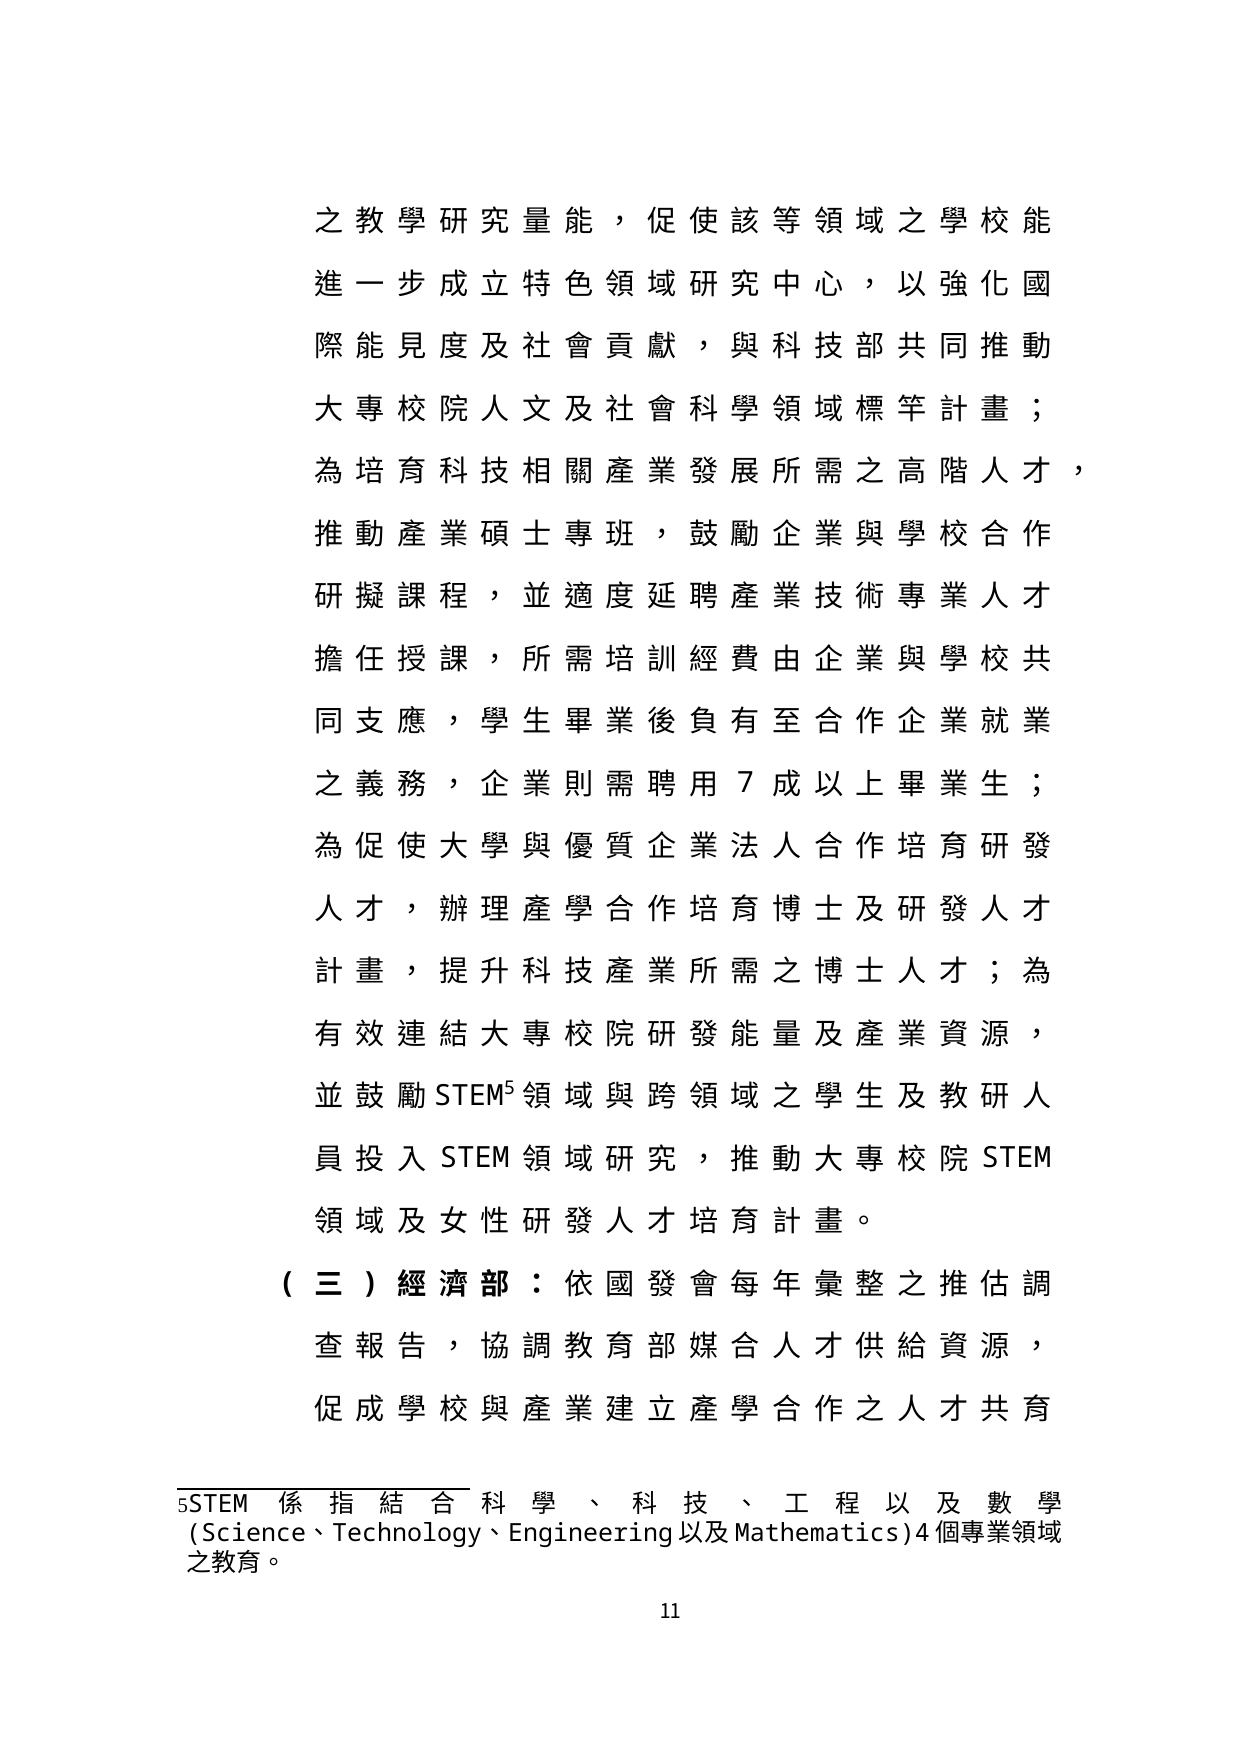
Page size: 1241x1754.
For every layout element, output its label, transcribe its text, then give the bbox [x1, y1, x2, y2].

text (二)教育部：為培育社會所需之相關人才，每年提供科技部及經濟部等部會對於重點領域人才培育之建議供學校作為增設或調整院、系、所、學位學程及招生名額之參考，並自101學年度起邀請該等部會共同參予系所增設或調整之審核作業；與科技部合作推動特色領域研究中心計畫，強化大學研究能量並培育重點領域國際一流人才；為提升大專校院人文及社會科學領域之教學研究量能，促使該等領域之學校能進一步成立特色領域研究中心，以強化國際能見度及社會貢獻，與科技部共同推動大專校院人文及社會科學領域標竿計畫；為培育科技相關產業發展所需之高階人才，推動產業碩士專班，鼓勵企業與學校合作研擬課程，並適度延聘產業技術專業人才擔任授課，所需培訓經費由企業與學校共同支應，學生畢業後負有至合作企業就業之義務，企業則需聘用7成以上畢業生；為促使大學與優質企業法人合作培育研發人才，辦理產學合作培育博士及研發人才計畫，提升科技產業所需之博士人才；為有效連結大專校院研發能量及產業資源，並鼓勵STEM領域與跨領域之學生及教研人員投入STEM領域研究，推動大專校院STEM領域及女性研發人才培育計畫。 [242, 177, 1058, 1240]
text (三)經濟部：依國發會每年彙整之推估調查報告，協調教育部媒合人才供給資源，促成學校與產業建立產學合作之人才共育 [242, 1240, 1058, 1427]
text STEM係指結合科學、科技、工程以及數學(Science、Technology、Engineering以及Mathematics)4個專業領域之教育。 [177, 1489, 1063, 1577]
